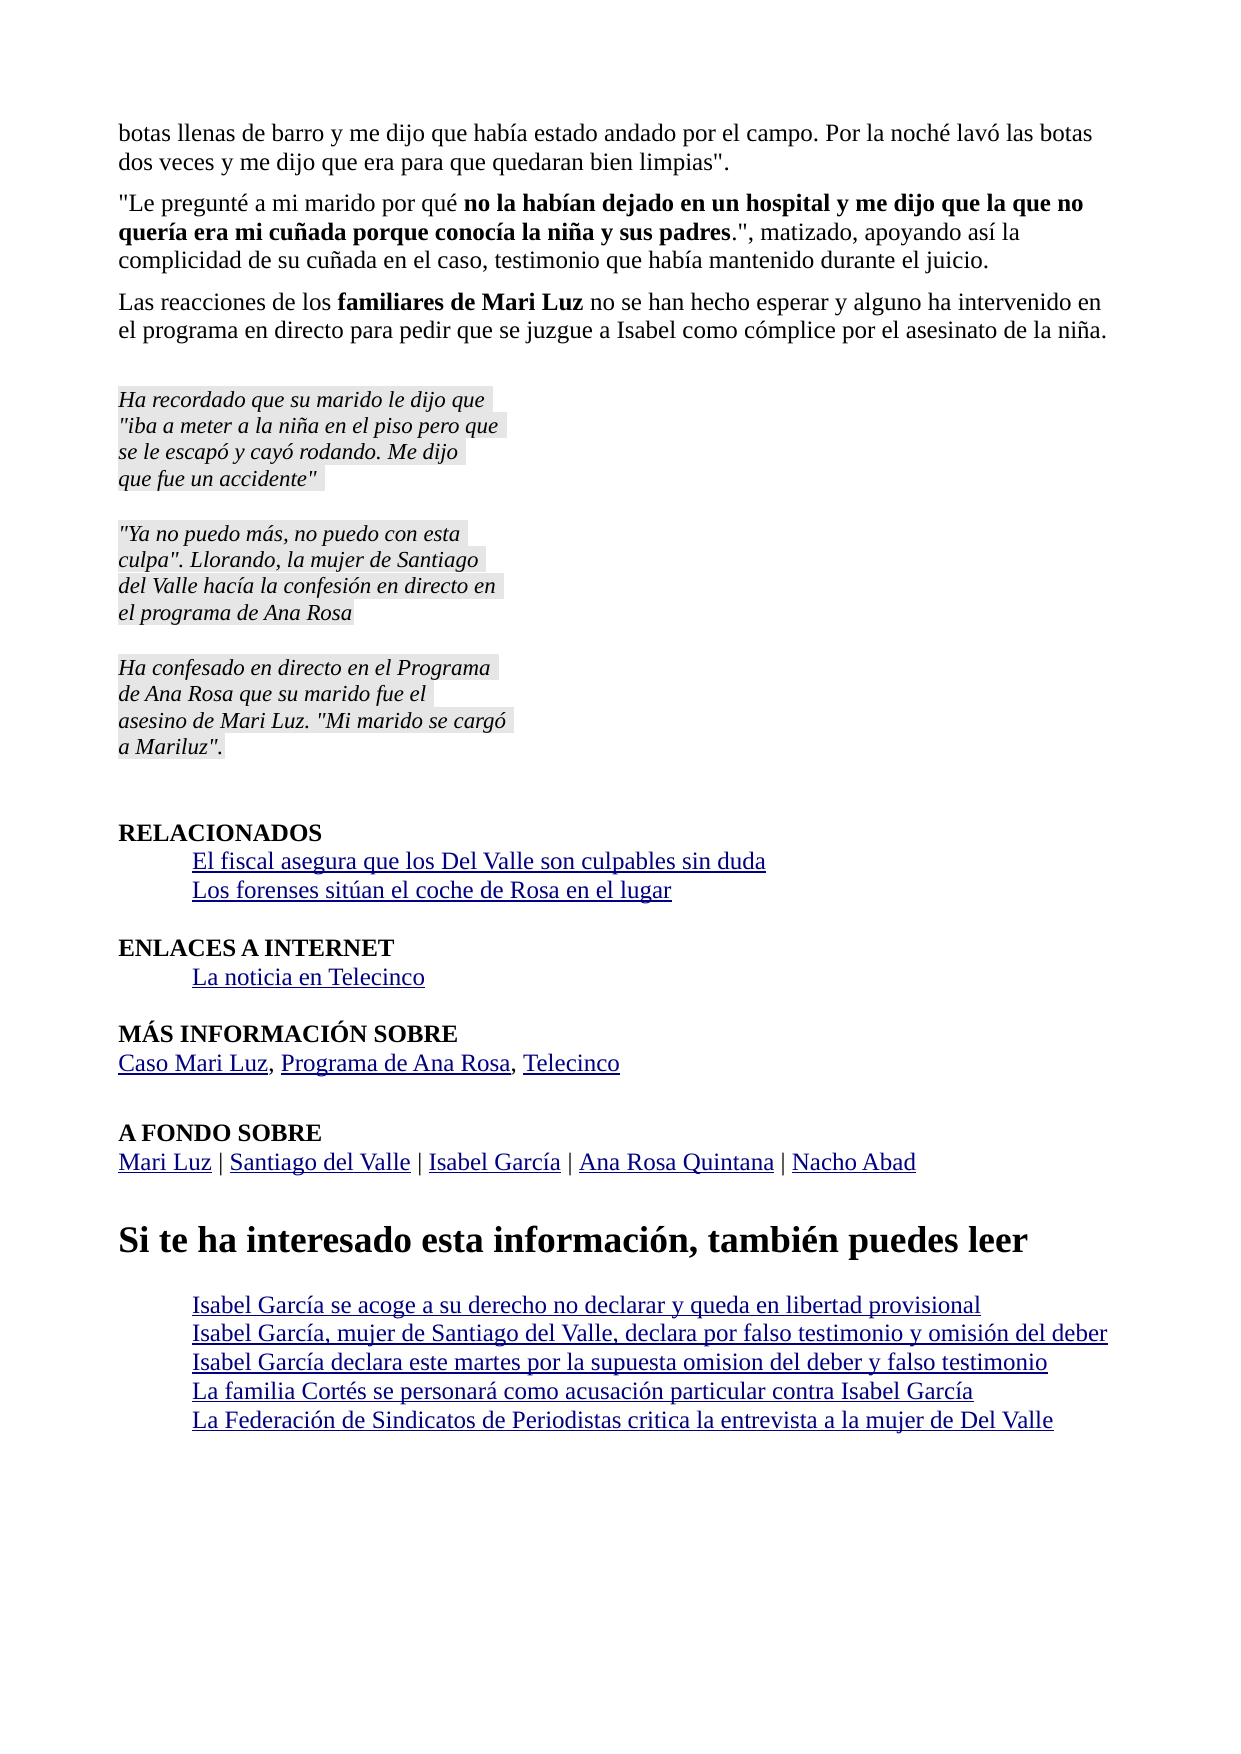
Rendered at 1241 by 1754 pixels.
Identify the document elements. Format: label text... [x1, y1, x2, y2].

text Las reacciones de los familiares de Mari Luz no se han hecho esperar y alguno ha intervenido en el programa en directo para pedir que se juzgue a Isabel como cómplice por el asesinato de la niña. [118, 287, 1122, 344]
table_header RELACIONADOS El fiscal asegura que los Del Valle son culpables sin duda Los forenses sitúan el coche de Rosa en el lugar [118, 759, 1122, 933]
text Mari Luz | Santiago del Valle | Isabel García | Ana Rosa Quintana | Nacho Abad [118, 1147, 1122, 1176]
text MÁS INFORMACIÓN SOBRE [118, 1019, 1122, 1048]
list Isabel García se acoge a su derecho no declarar y queda en libertad provisional [162, 1290, 1122, 1318]
text botas llenas de barro y me dijo que había estado andado por el campo. Por la noché lavó las botas dos veces y me dijo que era para que quedaran bien limpias". [118, 118, 1122, 176]
text "Le pregunté a mi marido por qué no la habían dejado en un hospital y me dijo que la que no quería era mi cuñada porque conocía la niña y sus padres.", matizado, apoyando así la complicidad de su cuñada en el caso, testimonio que había mantenido durante el juicio. [118, 188, 1122, 274]
list La Federación de Sindicatos de Periodistas critica la entrevista a la mujer de Del Valle [162, 1405, 1122, 1433]
table_header ENLACES A INTERNET La noticia en Telecinco [118, 933, 1122, 1019]
text Si te ha interesado esta información, también puedes leer [118, 1217, 1122, 1260]
text A FONDO SOBRE [118, 1118, 1122, 1147]
list La familia Cortés se personará como acusación particular contra Isabel García [162, 1376, 1122, 1405]
table_header Ha recordado que su marido le dijo que "iba a meter a la niña en el piso pero que se le escapó y cayó rodando. Me dijo que fue un accidente" "Ya no puedo más, no puedo con esta culpa". Llorando, la mujer de Santiago del Valle hacía la confesión en directo en el programa de Ana Rosa Ha confesado en directo en el Programa de Ana Rosa que su marido fue el asesino de Mari Luz. "Mi marido se cargó a Mariluz". [118, 386, 1122, 759]
list Isabel García, mujer de Santiago del Valle, declara por falso testimonio y omisión del deber [162, 1318, 1122, 1347]
list Isabel García declara este martes por la supuesta omision del deber y falso testimonio [162, 1347, 1122, 1376]
text Caso Mari Luz, Programa de Ana Rosa, Telecinco [118, 1048, 1122, 1077]
